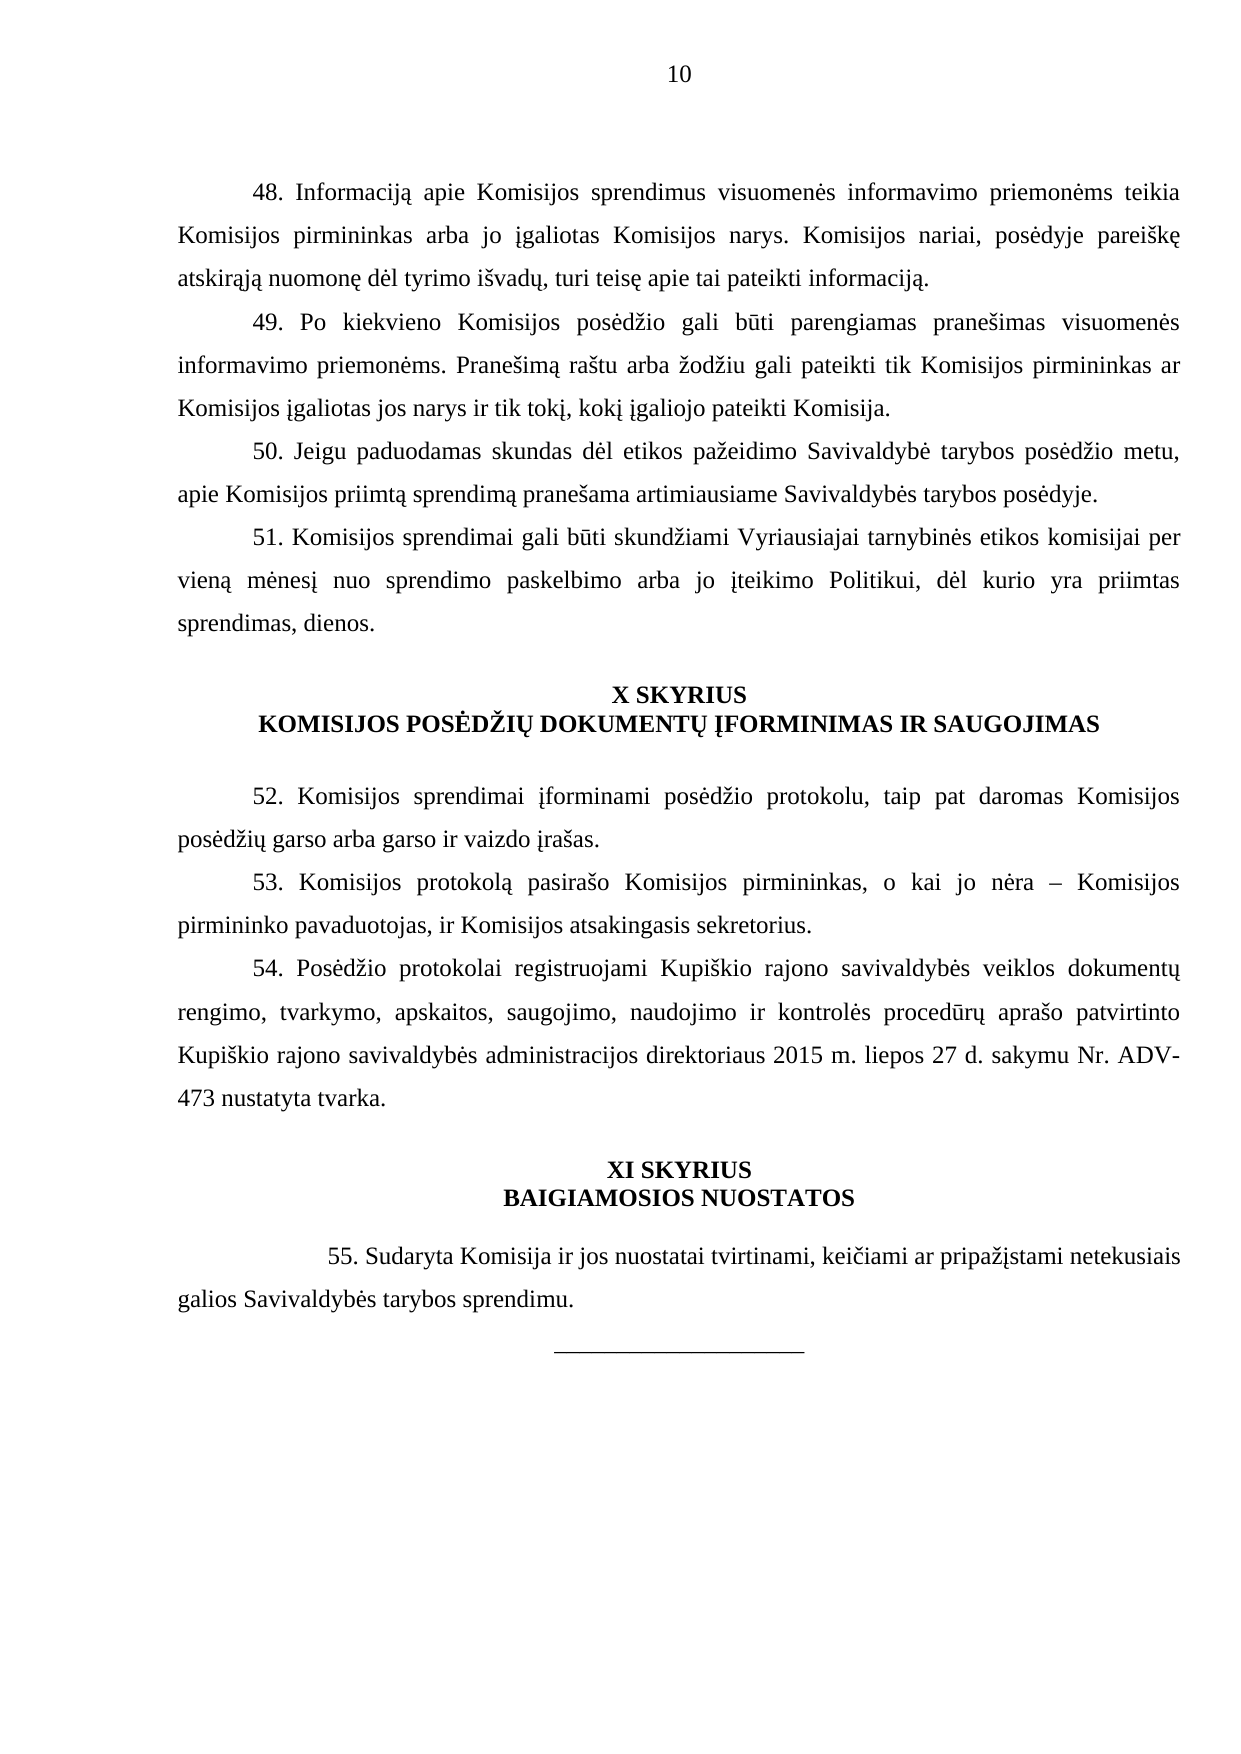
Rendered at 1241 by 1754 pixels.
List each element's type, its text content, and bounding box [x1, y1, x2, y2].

text 55. Sudaryta Komisija ir jos nuostatai tvirtinami, keičiami ar pripažįstami netekusiais galios Savivaldybės tarybos sprendimu. [177, 1241, 1181, 1313]
text KOMISIJOS POSĖDŽIŲ DOKUMENTŲ ĮFORMINIMAS IR SAUGOJIMAS [177, 709, 1181, 738]
text 49. Po kiekvieno Komisijos posėdžio gali būti parengiamas pranešimas visuomenės informavimo priemonėms. Pranešimą raštu arba žodžiu gali pateikti tik Komisijos pirmininkas ar Komisijos įgaliotas jos narys ir tik tokį, kokį įgaliojo pateikti Komisija. [177, 307, 1181, 422]
text XI SKYRIUS [177, 1155, 1181, 1183]
text 54. Posėdžio protokolai registruojami Kupiškio rajono savivaldybės veiklos dokumentų rengimo, tvarkymo, apskaitos, saugojimo, naudojimo ir kontrolės procedūrų aprašo patvirtinto Kupiškio rajono savivaldybės administracijos direktoriaus 2015 m. liepos 27 d. sakymu Nr. ADV-473 nustatyta tvarka. [177, 953, 1181, 1112]
text 53. Komisijos protokolą pasirašo Komisijos pirmininkas, o kai jo nėra – Komisijos pirmininko pavaduotojas, ir Komisijos atsakingasis sekretorius. [177, 867, 1181, 939]
text 52. Komisijos sprendimai įforminami posėdžio protokolu, taip pat daromas Komisijos posėdžių garso arba garso ir vaizdo įrašas. [177, 781, 1181, 853]
text 51. Komisijos sprendimai gali būti skundžiami Vyriausiajai tarnybinės etikos komisijai per vieną mėnesį nuo sprendimo paskelbimo arba jo įteikimo Politikui, dėl kurio yra priimtas sprendimas, dienos. [177, 522, 1181, 637]
text BAIGIAMOSIOS NUOSTATOS [177, 1183, 1181, 1212]
text X SKYRIUS [177, 680, 1181, 709]
text ____________________ [177, 1327, 1181, 1356]
text 48. Informaciją apie Komisijos sprendimus visuomenės informavimo priemonėms teikia Komisijos pirmininkas arba jo įgaliotas Komisijos narys. Komisijos nariai, posėdyje pareiškę atskirąją nuomonę dėl tyrimo išvadų, turi teisę apie tai pateikti informaciją. [177, 177, 1181, 292]
text 50. Jeigu paduodamas skundas dėl etikos pažeidimo Savivaldybė tarybos posėdžio metu, apie Komisijos priimtą sprendimą pranešama artimiausiame Savivaldybės tarybos posėdyje. [177, 436, 1181, 508]
